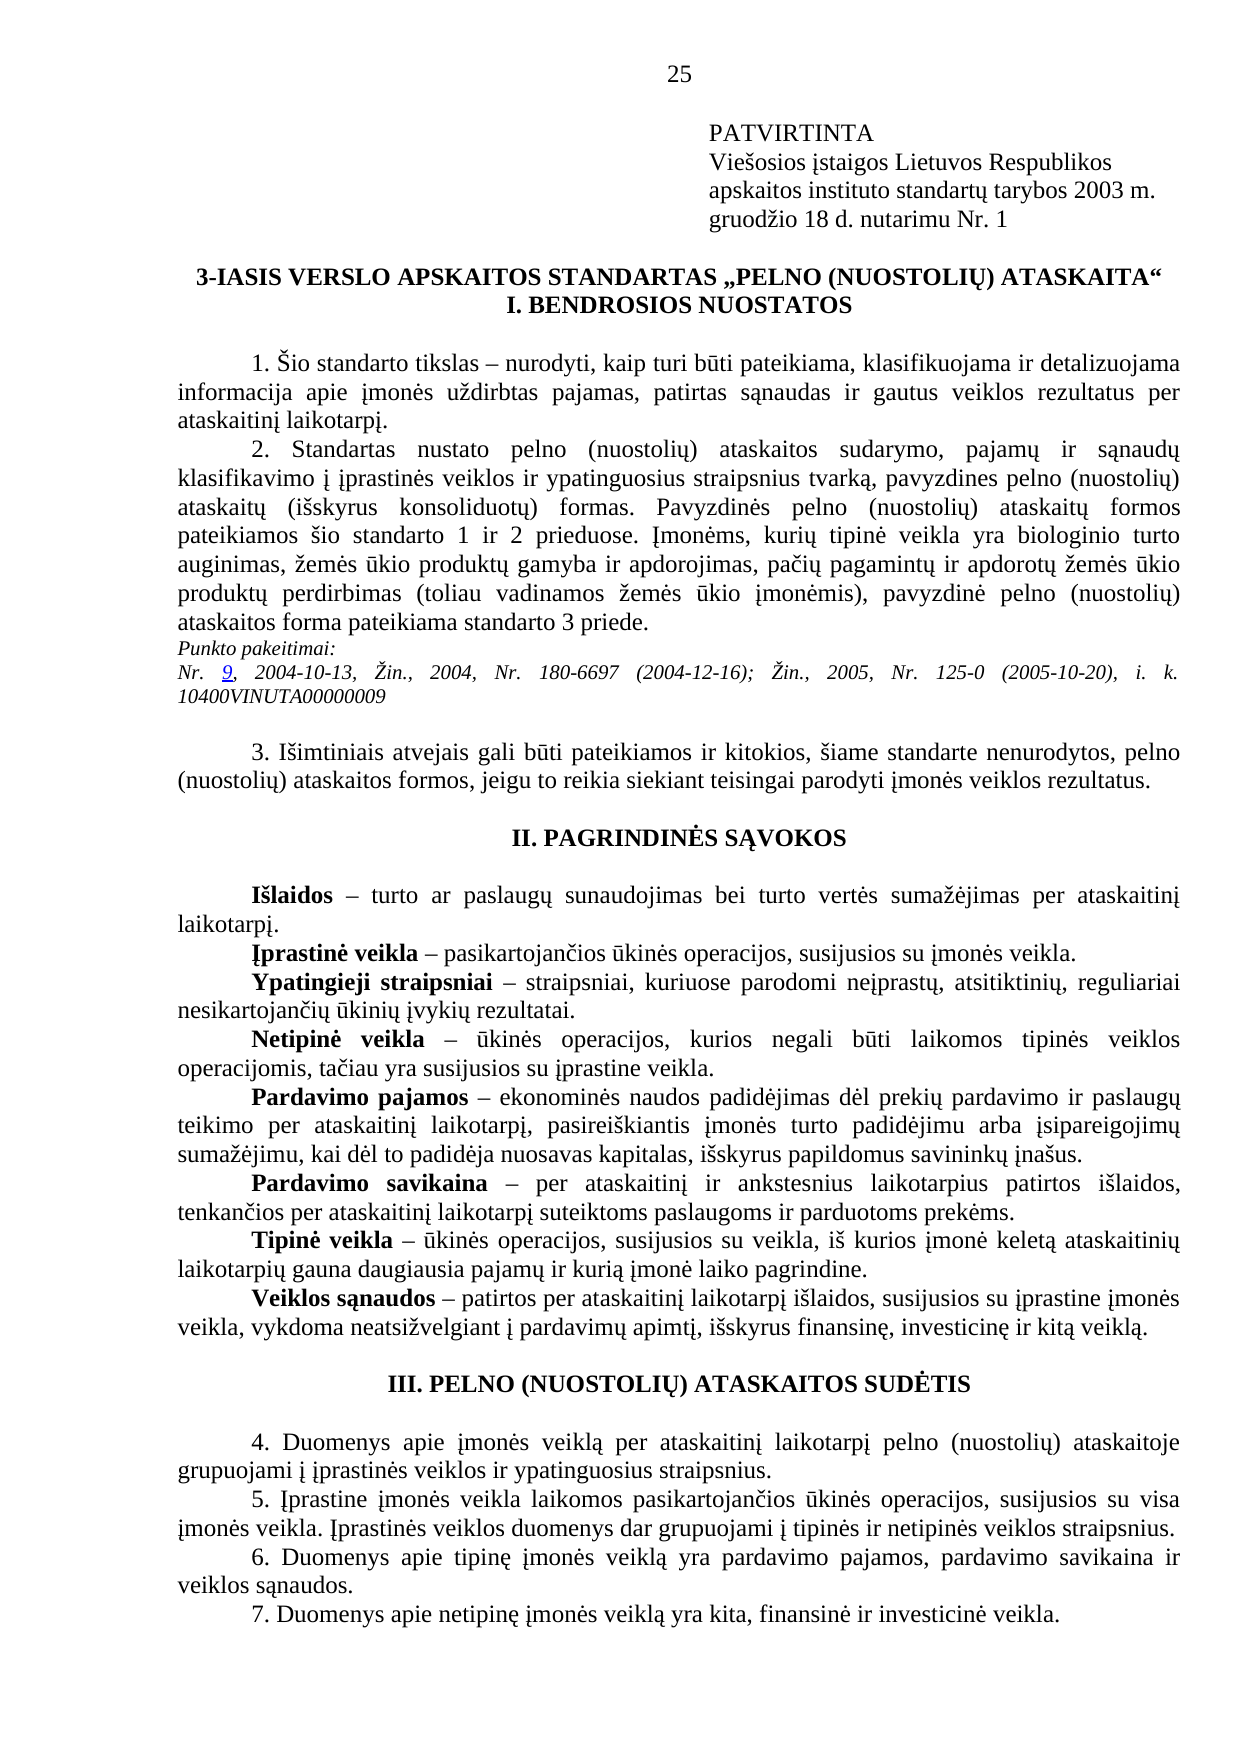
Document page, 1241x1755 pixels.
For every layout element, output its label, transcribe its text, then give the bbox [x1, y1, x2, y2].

text apskaitos instituto standartų tarybos 2003 m. [177, 176, 1181, 204]
text Pardavimo pajamos – ekonominės naudos padidėjimas dėl prekių pardavimo ir paslaugų teikimo per ataskaitinį laikotarpį, pasireiškiantis įmonės turto padidėjimu arba įsipareigojimų sumažėjimu, kai dėl to padidėja nuosavas kapitalas, išskyrus papildomus savininkų įnašus. [177, 1082, 1181, 1168]
text Viešosios įstaigos Lietuvos Respublikos [177, 147, 1181, 176]
text 3. Išimtiniais atvejais gali būti pateikiamos ir kitokios, šiame standarte nenurodytos, pelno (nuostolių) ataskaitos formos, jeigu to reikia siekiant teisingai parodyti įmonės veiklos rezultatus. [177, 737, 1181, 794]
text 6. Duomenys apie tipinę įmonės veiklą yra pardavimo pajamos, pardavimo savikaina ir veiklos sąnaudos. [177, 1542, 1181, 1599]
text 2. Standartas nustato pelno (nuostolių) ataskaitos sudarymo, pajamų ir sąnaudų klasifikavimo į įprastinės veiklos ir ypatinguosius straipsnius tvarką, pavyzdines pelno (nuostolių) ataskaitų (išskyrus konsoliduotų) formas. Pavyzdinės pelno (nuostolių) ataskaitų formos pateikiamos šio standarto 1 ir 2 prieduose. Įmonėms, kurių tipinė veikla yra biologinio turto auginimas, žemės ūkio produktų gamyba ir apdorojimas, pačių pagamintų ir apdorotų žemės ūkio produktų perdirbimas (toliau vadinamos žemės ūkio įmonėmis), pavyzdinė pelno (nuostolių) ataskaitos forma pateikiama standarto 3 priede. [177, 434, 1181, 636]
text Tipinė veikla – ūkinės operacijos, susijusios su veikla, iš kurios įmonė keletą ataskaitinių laikotarpių gauna daugiausia pajamų ir kurią įmonė laiko pagrindine. [177, 1225, 1181, 1283]
text Ypatingieji straipsniai – straipsniai, kuriuose parodomi neįprastų, atsitiktinių, reguliariai nesikartojančių ūkinių įvykių rezultatai. [177, 967, 1181, 1024]
text PATVIRTINTA [709, 118, 1181, 147]
text Pardavimo savikaina – per ataskaitinį ir ankstesnius laikotarpius patirtos išlaidos, tenkančios per ataskaitinį laikotarpį suteiktoms paslaugoms ir parduotoms prekėms. [177, 1168, 1181, 1225]
text Išlaidos – turto ar paslaugų sunaudojimas bei turto vertės sumažėjimas per ataskaitinį laikotarpį. [177, 880, 1181, 938]
text Netipinė veikla – ūkinės operacijos, kurios negali būti laikomos tipinės veiklos operacijomis, tačiau yra susijusios su įprastine veikla. [177, 1024, 1181, 1082]
text 5. Įprastine įmonės veikla laikomos pasikartojančios ūkinės operacijos, susijusios su visa įmonės veikla. Įprastinės veiklos duomenys dar grupuojami į tipinės ir netipinės veiklos straipsnius. [177, 1484, 1181, 1542]
text 3-IASIS VERSLO APSKAITOS STANDARTAS „Pelno (nuostolių) ataskaita“ [177, 262, 1181, 291]
text II. PAGRINDINĖS SĄVOKOS [177, 823, 1181, 852]
text I. BENDROSIOS NUOSTATOS [177, 291, 1181, 319]
text 4. Duomenys apie įmonės veiklą per ataskaitinį laikotarpį pelno (nuostolių) ataskaitoje grupuojami į įprastinės veiklos ir ypatinguosius straipsnius. [177, 1427, 1181, 1484]
text Įprastinė veikla – pasikartojančios ūkinės operacijos, susijusios su įmonės veikla. [177, 938, 1181, 967]
text III. PELNO (NUOSTOLIŲ) ATASKAITOS SUDĖTIS [177, 1369, 1181, 1398]
text 1. Šio standarto tikslas – nurodyti, kaip turi būti pateikiama, klasifikuojama ir detalizuojama informacija apie įmonės uždirbtas pajamas, patirtas sąnaudas ir gautus veiklos rezultatus per ataskaitinį laikotarpį. [177, 348, 1181, 434]
text Punkto pakeitimai: [177, 636, 1181, 660]
text Veiklos sąnaudos – patirtos per ataskaitinį laikotarpį išlaidos, susijusios su įprastine įmonės veikla, vykdoma neatsižvelgiant į pardavimų apimtį, išskyrus finansinę, investicinę ir kitą veiklą. [177, 1283, 1181, 1340]
text gruodžio 18 d. nutarimu Nr. 1 [177, 204, 1181, 233]
text Nr. 9, 2004-10-13, Žin., 2004, Nr. 180-6697 (2004-12-16); Žin., 2005, Nr. 125-0 (2005-10-20), i. k. 10400VINUTA00000009 [177, 660, 1181, 708]
text 7. Duomenys apie netipinę įmonės veiklą yra kita, finansinė ir investicinė veikla. [177, 1599, 1181, 1628]
